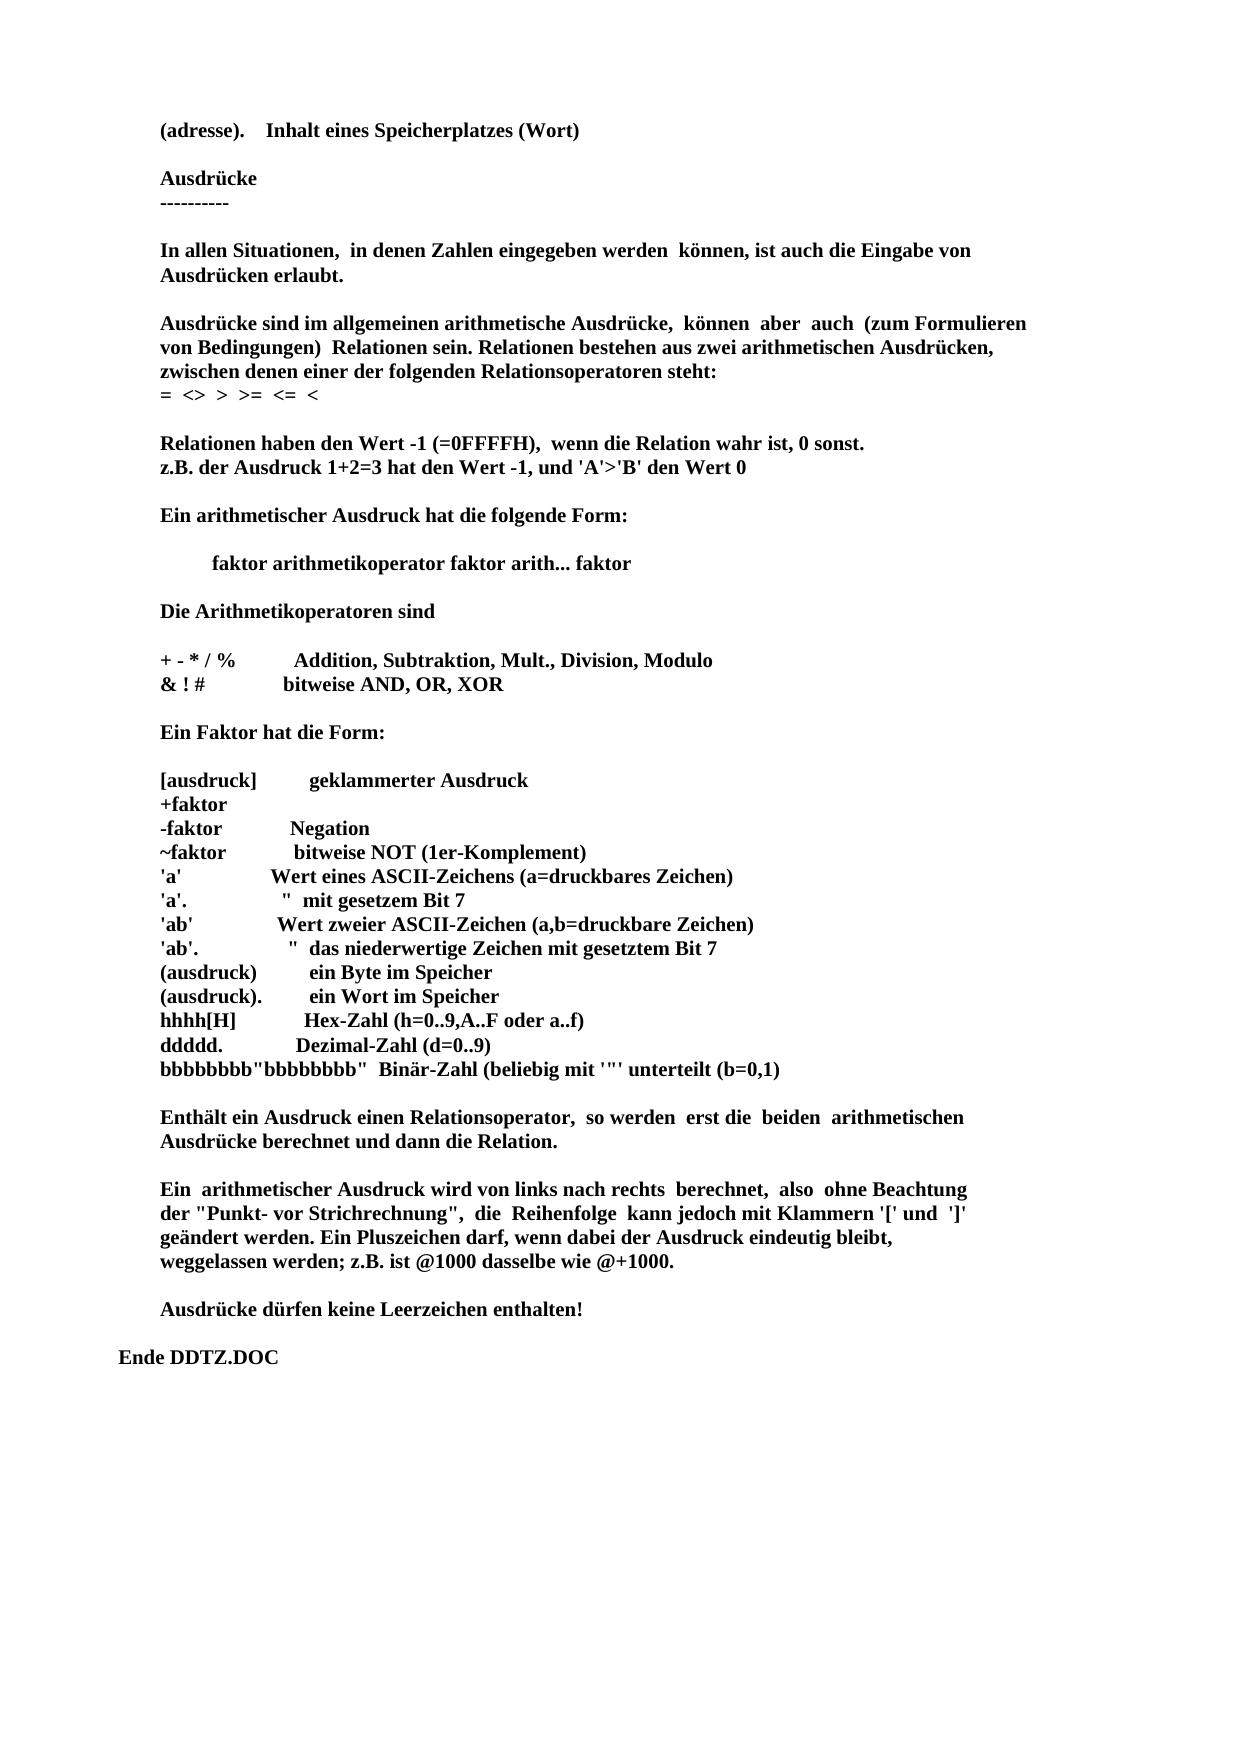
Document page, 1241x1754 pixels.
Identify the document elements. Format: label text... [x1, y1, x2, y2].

text ---------- [118, 190, 1122, 214]
text Ausdrücke [118, 166, 1122, 190]
text ~faktor bitweise NOT (1er-Komplement) [118, 840, 1122, 864]
text Ausdrücke berechnet und dann die Relation. [118, 1129, 1122, 1153]
text faktor arithmetikoperator faktor arith... faktor [118, 551, 1122, 575]
text zwischen denen einer der folgenden Relationsoperatoren steht: [118, 359, 1122, 383]
text Ausdrücke dürfen keine Leerzeichen enthalten! [118, 1297, 1122, 1321]
text Ausdrücken erlaubt. [118, 262, 1122, 287]
text + - * / % Addition, Subtraktion, Mult., Division, Modulo [118, 647, 1122, 672]
text In allen Situationen, in denen Zahlen eingegeben werden können, ist auch die Eingabe von [118, 238, 1122, 262]
text Die Arithmetikoperatoren sind [118, 599, 1122, 623]
text Ein arithmetischer Ausdruck wird von links nach rechts berechnet, also ohne Beachtung [118, 1177, 1122, 1201]
text von Bedingungen) Relationen sein. Relationen bestehen aus zwei arithmetischen Ausdrücken, [118, 335, 1122, 359]
text & ! # bitweise AND, OR, XOR [118, 672, 1122, 696]
text 'ab' Wert zweier ASCII-Zeichen (a,b=druckbare Zeichen) [118, 912, 1122, 936]
text (adresse). Inhalt eines Speicherplatzes (Wort) [118, 118, 1122, 142]
text Ein Faktor hat die Form: [118, 720, 1122, 744]
text ddddd. Dezimal-Zahl (d=0..9) [118, 1032, 1122, 1057]
text Ausdrücke sind im allgemeinen arithmetische Ausdrücke, können aber auch (zum Formulieren [118, 311, 1122, 335]
text 'a'. " mit gesetzem Bit 7 [118, 888, 1122, 912]
text = <> > >= <= < [118, 383, 1122, 407]
text Relationen haben den Wert -1 (=0FFFFH), wenn die Relation wahr ist, 0 sonst. [118, 431, 1122, 455]
text Ende DDTZ.DOC [118, 1345, 1122, 1369]
text +faktor [118, 792, 1122, 816]
text der "Punkt- vor Strichrechnung", die Reihenfolge kann jedoch mit Klammern '[' und ']' [118, 1201, 1122, 1225]
text hhhh[H] Hex-Zahl (h=0..9,A..F oder a..f) [118, 1008, 1122, 1032]
text Enthält ein Ausdruck einen Relationsoperator, so werden erst die beiden arithmetischen [118, 1105, 1122, 1129]
text z.B. der Ausdruck 1+2=3 hat den Wert -1, und 'A'>'B' den Wert 0 [118, 455, 1122, 479]
text bbbbbbbb"bbbbbbbb" Binär-Zahl (beliebig mit '"' unterteilt (b=0,1) [118, 1057, 1122, 1081]
text -faktor Negation [118, 816, 1122, 840]
text Ein arithmetischer Ausdruck hat die folgende Form: [118, 503, 1122, 527]
text [ausdruck] geklammerter Ausdruck [118, 768, 1122, 792]
text (ausdruck) ein Byte im Speicher [118, 960, 1122, 984]
text 'ab'. " das niederwertige Zeichen mit gesetztem Bit 7 [118, 936, 1122, 960]
text weggelassen werden; z.B. ist @1000 dasselbe wie @+1000. [118, 1249, 1122, 1273]
text (ausdruck). ein Wort im Speicher [118, 984, 1122, 1008]
text 'a' Wert eines ASCII-Zeichens (a=druckbares Zeichen) [118, 864, 1122, 888]
text geändert werden. Ein Pluszeichen darf, wenn dabei der Ausdruck eindeutig bleibt, [118, 1225, 1122, 1249]
